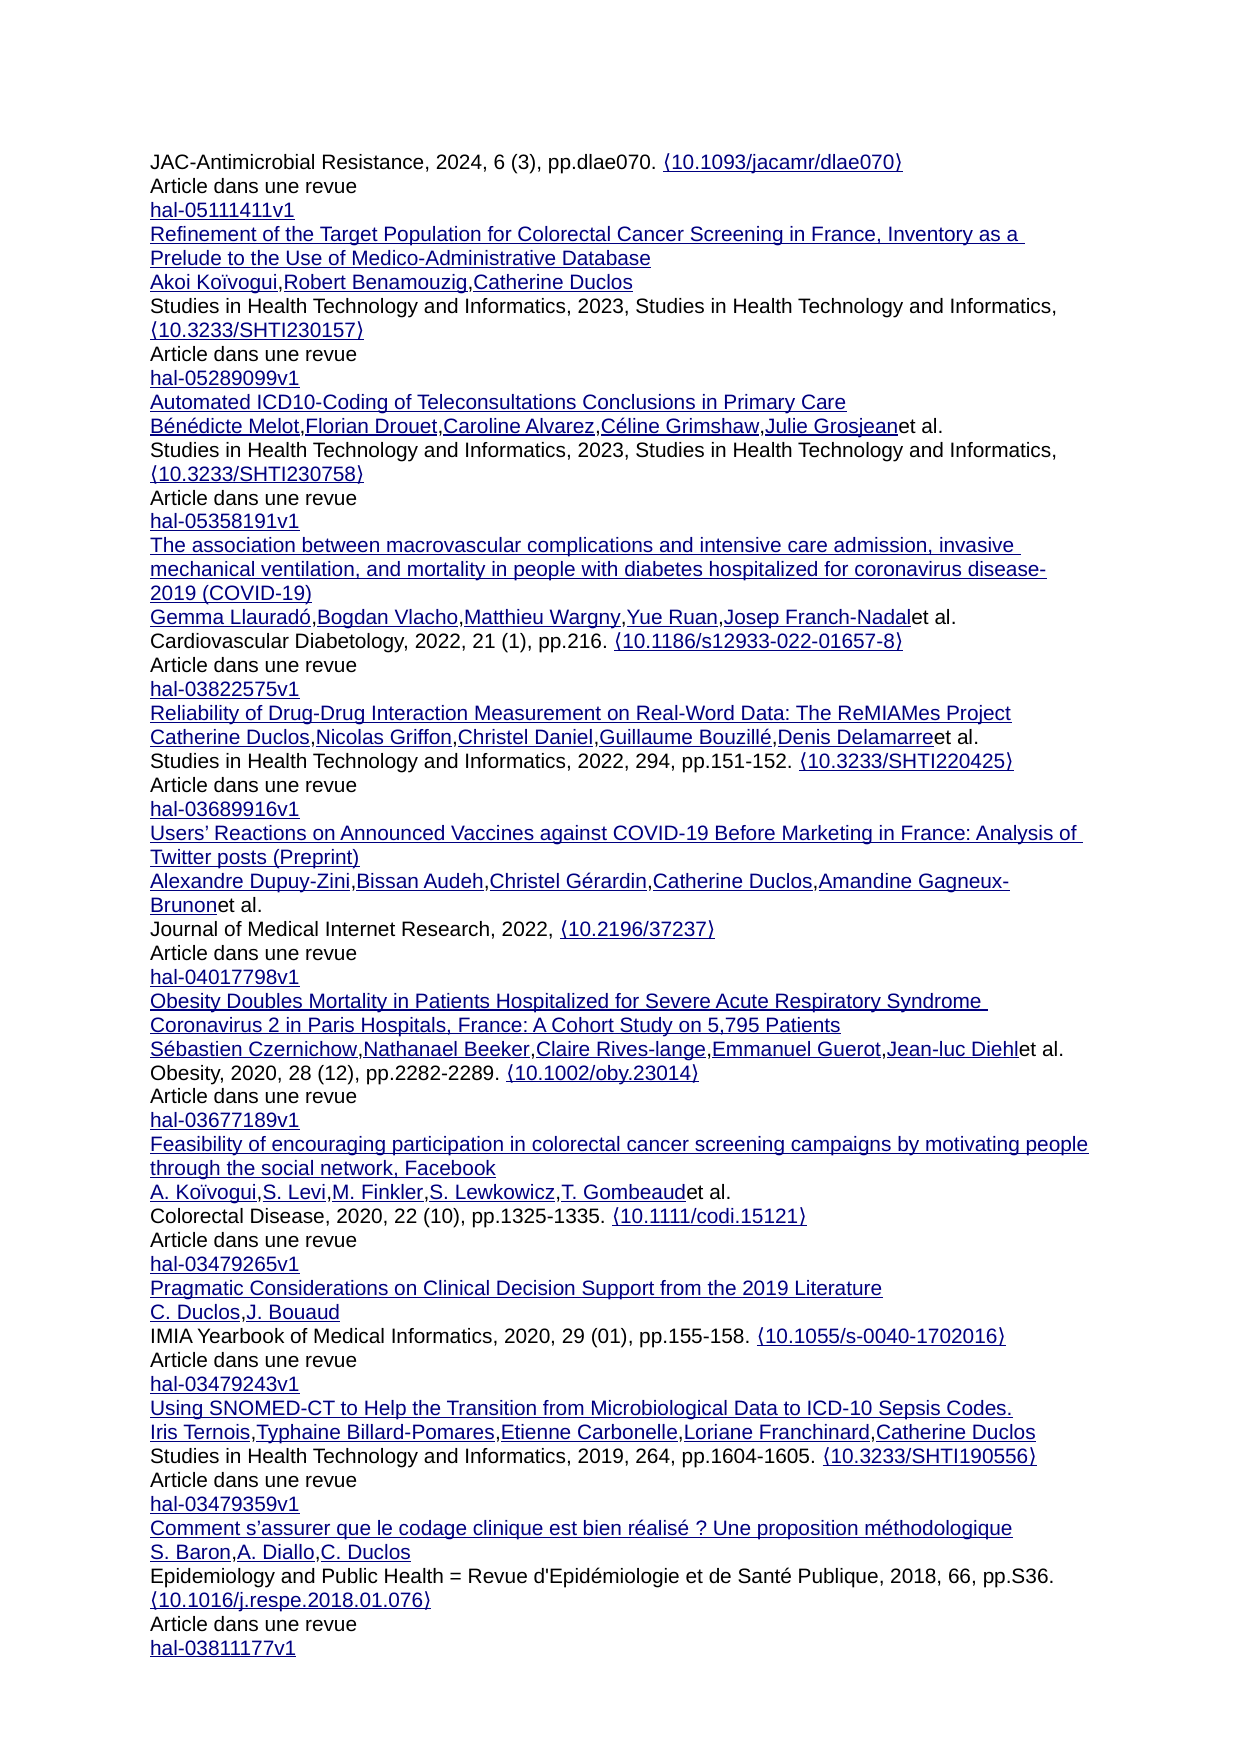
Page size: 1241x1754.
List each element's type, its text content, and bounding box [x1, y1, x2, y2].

table_cell Refinement of the Target Population for Colorectal Cancer Screening in France, Inventory as a Prelude to the Use of Medico-Administrative Database Akoi Koïvogui,Robert Benamouzig,Catherine Duclos Studies in Health Technology and Informatics, 2023, Studies in Health Technology and Informatics, ⟨10.3233/SHTI230157⟩ Article dans une revue hal-05289099v1 [150, 222, 1090, 389]
table_cell Obesity Doubles Mortality in Patients Hospitalized for Severe Acute Respiratory Syndrome Coronavirus 2 in Paris Hospitals, France: A Cohort Study on 5,795 Patients Sébastien Czernichow,Nathanael Beeker,Claire Rives‐lange,Emmanuel Guerot,Jean‐luc Diehlet al. Obesity, 2020, 28 (12), pp.2282-2289. ⟨10.1002/oby.23014⟩ Article dans une revue hal-03677189v1 [150, 989, 1090, 1132]
table_cell JAC-Antimicrobial Resistance, 2024, 6 (3), pp.dlae070. ⟨10.1093/jacamr/dlae070⟩ Article dans une revue hal-05111411v1 [150, 150, 1090, 222]
table_cell Feasibility of encouraging participation in colorectal cancer screening campaigns by motivating people through the social network, Facebook A. Koïvogui,S. Levi,M. Finkler,S. Lewkowicz,T. Gombeaudet al. Colorectal Disease, 2020, 22 (10), pp.1325-1335. ⟨10.1111/codi.15121⟩ Article dans une revue hal-03479265v1 [150, 1132, 1090, 1276]
table_cell Using SNOMED-CT to Help the Transition from Microbiological Data to ICD-10 Sepsis Codes. Iris Ternois,Typhaine Billard-Pomares,Etienne Carbonelle,Loriane Franchinard,Catherine Duclos Studies in Health Technology and Informatics, 2019, 264, pp.1604-1605. ⟨10.3233/SHTI190556⟩ Article dans une revue hal-03479359v1 [150, 1396, 1090, 1516]
table_cell Users’ Reactions on Announced Vaccines against COVID-19 Before Marketing in France: Analysis of Twitter posts (Preprint) Alexandre Dupuy-Zini,Bissan Audeh,Christel Gérardin,Catherine Duclos,Amandine Gagneux-Brunonet al. Journal of Medical Internet Research, 2022, ⟨10.2196/37237⟩ Article dans une revue hal-04017798v1 [150, 821, 1090, 988]
table_cell Reliability of Drug-Drug Interaction Measurement on Real-Word Data: The ReMIAMes Project Catherine Duclos,Nicolas Griffon,Christel Daniel,Guillaume Bouzillé,Denis Delamarreet al. Studies in Health Technology and Informatics, 2022, 294, pp.151-152. ⟨10.3233/SHTI220425⟩ Article dans une revue hal-03689916v1 [150, 701, 1090, 821]
table_cell Comment s’assurer que le codage clinique est bien réalisé ? Une proposition méthodologique S. Baron,A. Diallo,C. Duclos Epidemiology and Public Health = Revue d'Epidémiologie et de Santé Publique, 2018, 66, pp.S36. ⟨10.1016/j.respe.2018.01.076⟩ Article dans une revue hal-03811177v1 [150, 1516, 1090, 1659]
table_cell Pragmatic Considerations on Clinical Decision Support from the 2019 Literature C. Duclos,J. Bouaud IMIA Yearbook of Medical Informatics, 2020, 29 (01), pp.155-158. ⟨10.1055/s-0040-1702016⟩ Article dans une revue hal-03479243v1 [150, 1276, 1090, 1396]
table_cell The association between macrovascular complications and intensive care admission, invasive mechanical ventilation, and mortality in people with diabetes hospitalized for coronavirus disease-2019 (COVID-19) Gemma Llauradó,Bogdan Vlacho,Matthieu Wargny,Yue Ruan,Josep Franch-Nadalet al. Cardiovascular Diabetology, 2022, 21 (1), pp.216. ⟨10.1186/s12933-022-01657-8⟩ Article dans une revue hal-03822575v1 [150, 533, 1090, 701]
table_cell Automated ICD10-Coding of Teleconsultations Conclusions in Primary Care Bénédicte Melot,Florian Drouet,Caroline Alvarez,Céline Grimshaw,Julie Grosjeanet al. Studies in Health Technology and Informatics, 2023, Studies in Health Technology and Informatics, ⟨10.3233/SHTI230758⟩ Article dans une revue hal-05358191v1 [150, 390, 1090, 533]
